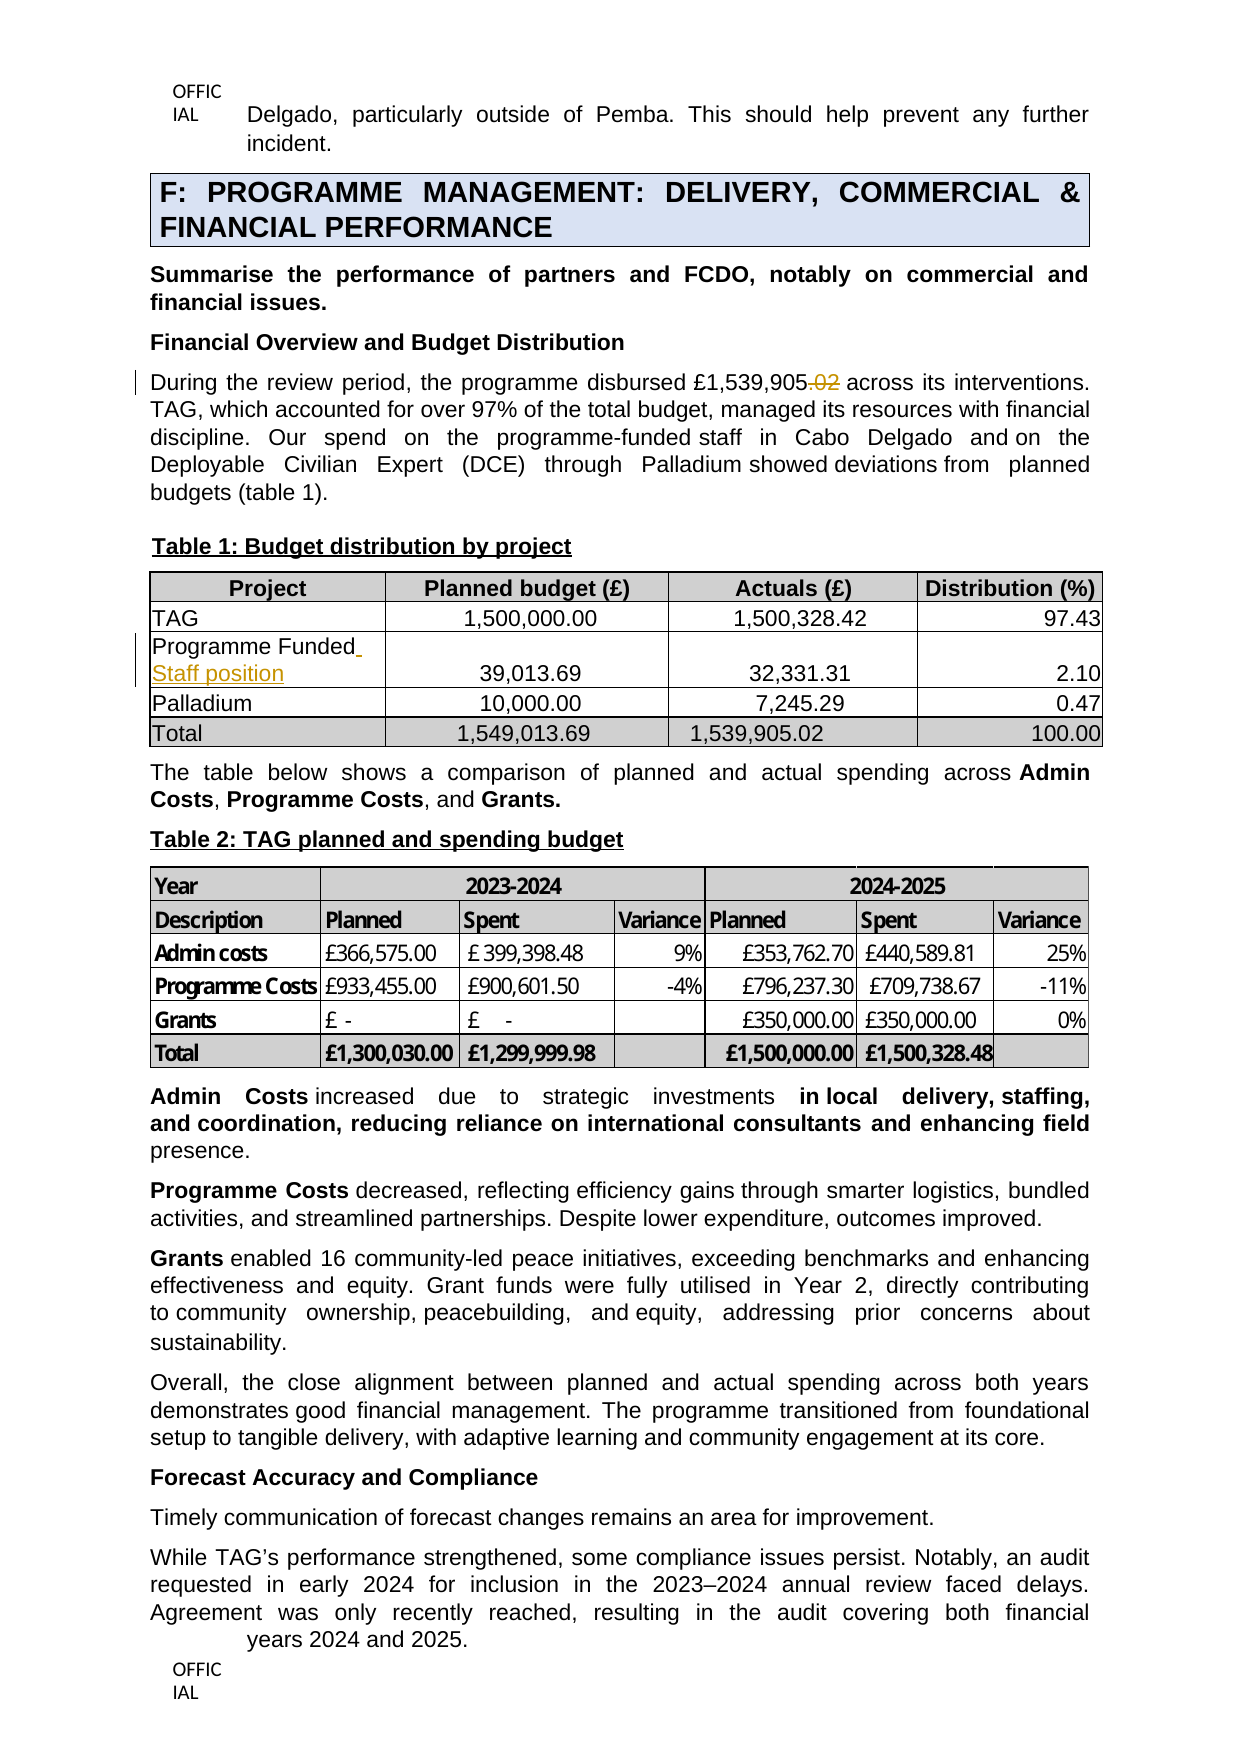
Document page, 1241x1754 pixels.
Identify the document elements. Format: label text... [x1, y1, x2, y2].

table_cell 7,245.29 [669, 688, 917, 716]
text Timely communication of forecast changes remains an area for improvement. [150, 1504, 1090, 1530]
text The table below shows a comparison of planned and actual spending across Admin Costs, Programme Costs, and Grants. [150, 759, 1090, 813]
text Overall, the close alignment between planned and actual spending across both years demonstrates good financial management. The programme transitioned from foundational setup to tangible delivery, with adaptive learning and community engagement at its core. [150, 1370, 1090, 1450]
table_cell 0.47 [918, 688, 1102, 716]
table_cell Total [151, 718, 385, 746]
table_cell 1,500,000.00 [386, 602, 668, 631]
text Financial Overview and Budget Distribution [150, 330, 1090, 356]
text Programme Costs decreased, reflecting efficiency gains through smarter logistics, bundled activities, and streamlined partnerships. Despite lower expenditure, outcomes improved. [150, 1178, 1090, 1231]
table_cell Planned budget (£) [386, 573, 668, 601]
table_cell Actuals (£) [669, 573, 917, 601]
table_cell TAG [151, 602, 385, 631]
table_header [918, 519, 1102, 571]
table_cell 1,500,328.42 [669, 602, 917, 631]
text Forecast Accuracy and Compliance [150, 1464, 1090, 1490]
text F: PROGRAMME MANAGEMENT: DELIVERY, COMMERCIAL & FINANCIAL PERFORMANCE [151, 174, 1089, 246]
text While TAG’s performance strengthened, some compliance issues persist. Notably, an audit requested in early 2024 for inclusion in the 2023–2024 annual review faced delays. Agreement was only recently reached, resulting in the audit covering both financial years 2024 and 2025. [150, 1544, 1090, 1652]
table_cell 100.00 [918, 718, 1102, 746]
text Admin Costs increased due to strategic investments in local delivery, staffing, and coordination, reducing reliance on international consultants and enhancing field presence. [150, 1083, 1090, 1164]
table_header Table 1: Budget distribution by project [150, 519, 918, 571]
table_cell Distribution (%) [918, 573, 1102, 601]
table_cell 39,013.69 [386, 632, 668, 687]
table_cell 97.43 [918, 602, 1102, 631]
table_cell 32,331.31 [669, 632, 917, 687]
text Grants enabled 16 community-led peace initiatives, exceeding benchmarks and enhancing effectiveness and equity. Grant funds were fully utilised in Year 2, directly contributing to community ownership, peacebuilding, and equity, addressing prior concerns about sustainability. [150, 1245, 1090, 1356]
table_cell 1,539,905.02 [669, 718, 917, 746]
table_cell 10,000.00 [386, 688, 668, 716]
table_cell 1,549,013.69 [386, 718, 668, 746]
table_cell Palladium [151, 688, 385, 716]
text Table 2: TAG planned and spending budget [150, 827, 1090, 852]
table_cell Programme Funded Staff position [151, 632, 385, 687]
table_cell 2.10 [918, 632, 1102, 687]
table_cell Project [151, 573, 385, 601]
text Summarise the performance of partners and FCDO, notably on commercial and financial issues. [150, 262, 1090, 315]
text On fiduciary risks, TAG has improved its financial controls to avoid misuse of grants. Meanwhile, the programme improved its due diligence of grantees and is putting together a policy to inform the use of non-official receipts – which is common in the context of Cabo Delgado, particularly outside of Pemba. This should help prevent any further incident. [150, 102, 1090, 157]
text During the review period, the programme disbursed £1,539,905 across its interventions. TAG, which accounted for over 97% of the total budget, managed its resources with financial discipline. Our spend on the programme-funded staff in Cabo Delgado and on the Deployable Civilian Expert (DCE) through Palladium showed deviations from planned budgets (table 1). [150, 370, 1090, 505]
